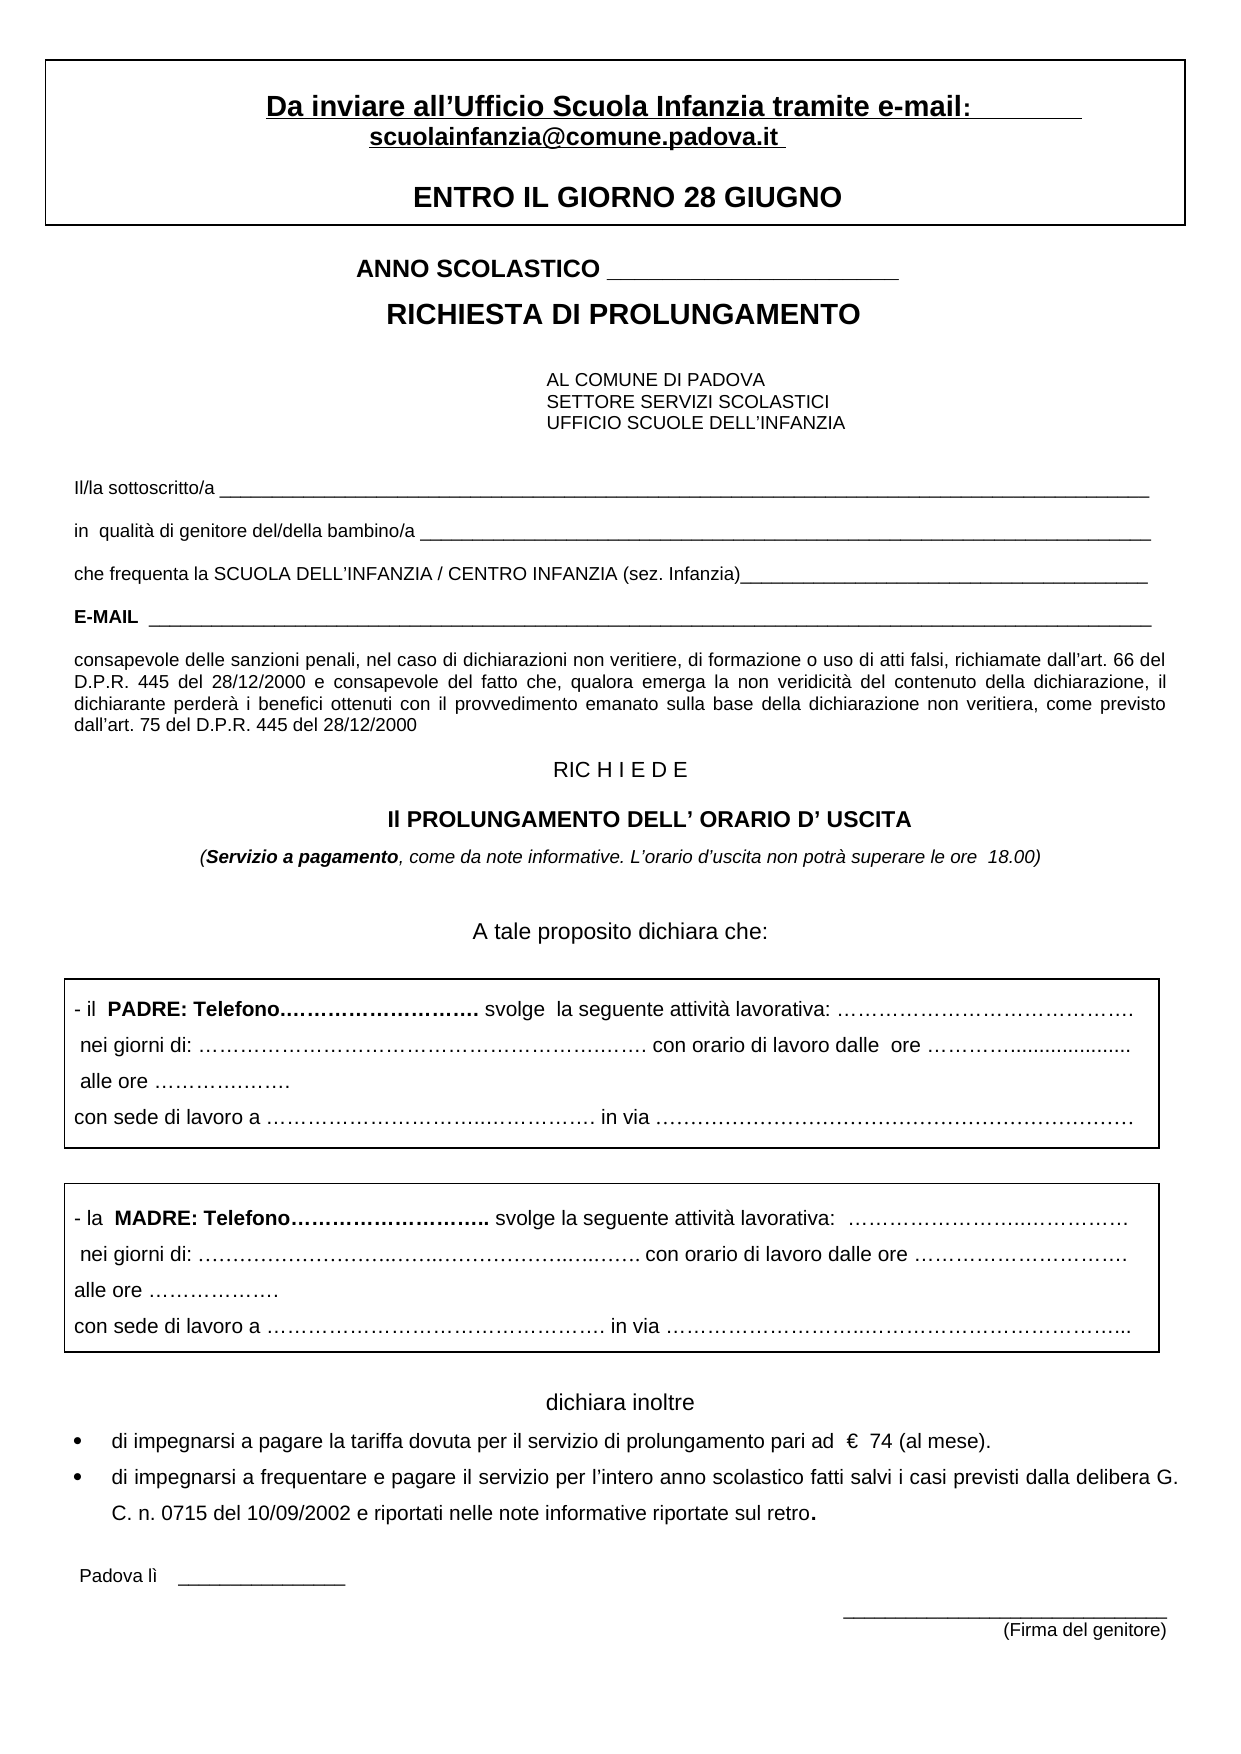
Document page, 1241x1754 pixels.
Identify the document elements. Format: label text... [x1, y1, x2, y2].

text che frequenta la SCUOLA DELL’INFANZIA / CENTRO INFANZIA (sez. Infanzia)_______________________________________ [74, 563, 1166, 584]
text (Servizio a pagamento, come da note informative. L’orario d’uscita non potrà superare le ore 18.00) [74, 846, 1167, 867]
text Il PROLUNGAMENTO DELL’ ORARIO D’ USCITA [133, 806, 1166, 833]
list di impegnarsi a pagare la tariffa dovuta per il servizio di prolungamento pari ad € 74 (al mese). [74, 1428, 1181, 1453]
text con sede di lavoro a …………………………..……………. in via …………………………………………………………… [74, 1105, 1158, 1129]
text nei giorni di: ………………………………………………….……. con orario di lavoro dalle ore …………..................... [74, 1033, 1158, 1057]
subtitle ANNO SCOLASTICO _____________________ [74, 254, 1181, 283]
text Da inviare all’Ufficio Scuola Infanzia tramite e-mail: scuolainfanzia@comune.padova.it [266, 89, 1181, 151]
text dichiara inoltre [74, 1389, 1166, 1415]
text E-MAIL ________________________________________________________________________________________________ [74, 606, 1166, 628]
text AL COMUNE DI PADOVA [74, 369, 1167, 391]
text - il PADRE: Telefono.………………………. svolge la seguente attività lavorativa: ……………………………………. [74, 997, 1158, 1021]
text nei giorni di: ……………………….…….……………….….……. con orario di lavoro dalle ore …………………………. [74, 1241, 1158, 1266]
text - la MADRE: Telefono……………………….. svolge la seguente attività lavorativa: ……………………..…………… [74, 1206, 1158, 1229]
text Padova lì ________________ [74, 1565, 1166, 1587]
text Il/la sottoscritto/a _________________________________________________________________________________________ [74, 477, 1166, 498]
text (Firma del genitore) [74, 1619, 1167, 1641]
subtitle RICHIESTA DI PROLUNGAMENTO [74, 297, 1181, 331]
text consapevole delle sanzioni penali, nel caso di dichiarazioni non veritiere, di formazione o uso di atti falsi, richiamate dall’art. 66 del D.P.R. 445 del 28/12/2000 e consapevole del fatto che, qualora emerga la non veridicità del contenuto della dichiarazione, il dichiarante perderà i benefici ottenuti con il provvedimento emanato sulla base della dichiarazione non veritiera, come previsto dall’art. 75 del D.P.R. 445 del 28/12/2000 [74, 649, 1167, 736]
text SETTORE SERVIZI SCOLASTICI [74, 391, 1167, 412]
subtitle ENTRO IL GIORNO 28 GIUGNO [74, 180, 1181, 213]
text UFFICIO SCUOLE DELL’INFANZIA [74, 412, 1167, 434]
text A tale proposito dichiara che: [74, 918, 1167, 944]
text con sede di lavoro a …………………………………………. in via ………………………..………………………………... [74, 1314, 1158, 1338]
text alle ore ………….……. [74, 1069, 1158, 1093]
text _______________________________ [74, 1598, 1167, 1619]
text alle ore ………………. [74, 1278, 1158, 1302]
subtitle RIC H I E D E [74, 757, 1167, 782]
list di impegnarsi a frequentare e pagare il servizio per l’intero anno scolastico fatti salvi i casi previsti dalla delibera G. C. n. 0715 del 10/09/2002 e riportati nelle note informative riportate sul retro. [74, 1464, 1181, 1524]
text in qualità di genitore del/della bambino/a ______________________________________________________________________ [74, 520, 1166, 541]
